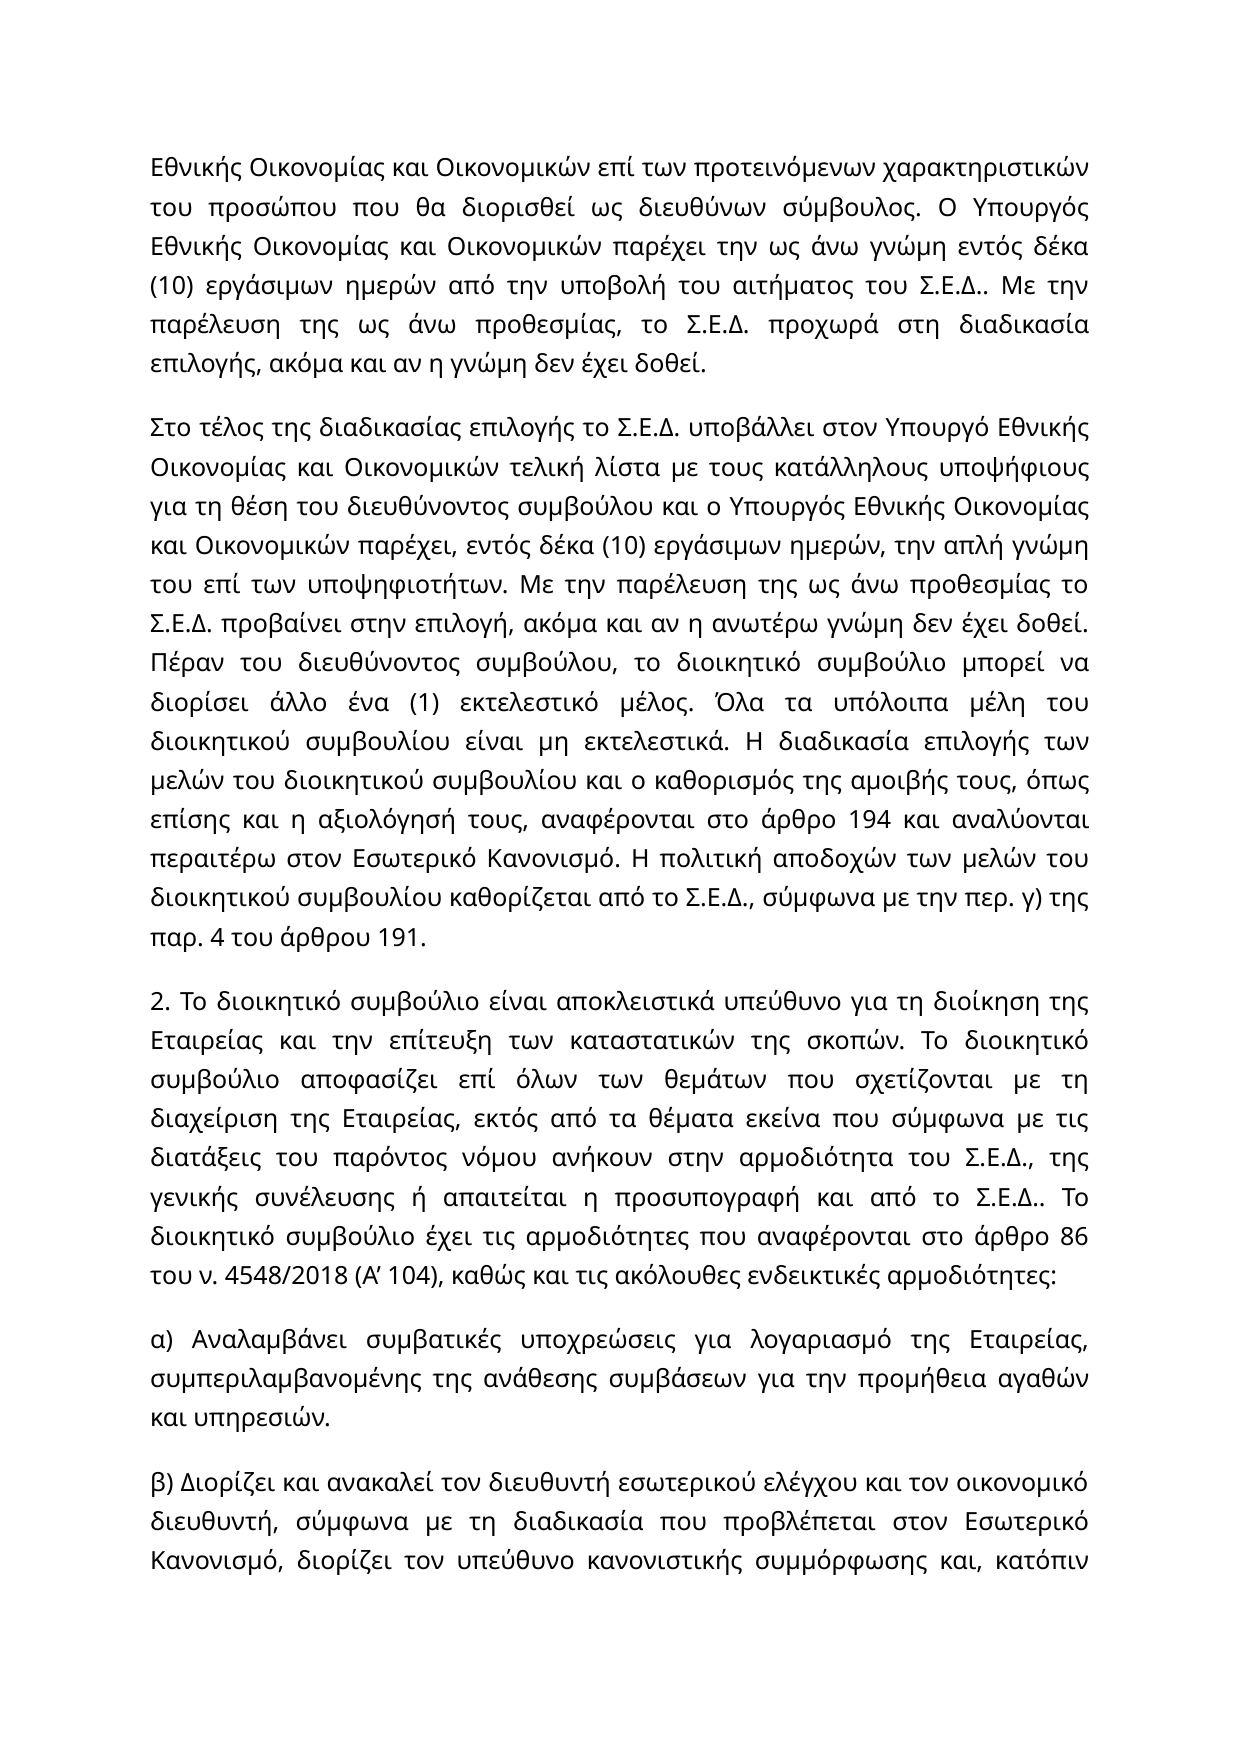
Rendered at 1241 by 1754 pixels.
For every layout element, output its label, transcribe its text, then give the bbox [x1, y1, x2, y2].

text Στο τέλος της διαδικασίας επιλογής το Σ.Ε.Δ. υποβάλλει στον Υπουργό Εθνικής Οικονομίας και Οικονομικών τελική λίστα με τους κατάλληλους υποψήφιους για τη θέση του διευθύνοντος συμβούλου και ο Υπουργός Εθνικής Οικονομίας και Οικονομικών παρέχει, εντός δέκα (10) εργάσιμων ημερών, την απλή γνώμη του επί των υποψηφιοτήτων. Με την παρέλευση της ως άνω προθεσμίας το Σ.Ε.Δ. προβαίνει στην επιλογή, ακόμα και αν η ανωτέρω γνώμη δεν έχει δοθεί. Πέραν του διευθύνοντος συμβούλου, το διοικητικό συμβούλιο μπορεί να διορίσει άλλο ένα (1) εκτελεστικό μέλος. Όλα τα υπόλοιπα μέλη του διοικητικού συμβουλίου είναι μη εκτελεστικά. Η διαδικασία επιλογής των μελών του διοικητικού συμβουλίου και ο καθορισμός της αμοιβής τους, όπως επίσης και η αξιολόγησή τους, αναφέρονται στο άρθρο 194 και αναλύονται περαιτέρω στον Εσωτερικό Κανονισμό. Η πολιτική αποδοχών των μελών του διοικητικού συμβουλίου καθορίζεται από το Σ.Ε.Δ., σύμφωνα με την περ. γ) της παρ. 4 του άρθρου 191. [150, 410, 1090, 953]
text α) Αναλαμβάνει συμβατικές υποχρεώσεις για λογαριασμό της Εταιρείας, συμπεριλαμβανομένης της ανάθεσης συμβάσεων για την προμήθεια αγαθών και υπηρεσιών. [150, 1322, 1090, 1434]
text β) Διορίζει και ανακαλεί τον διευθυντή εσωτερικού ελέγχου και τον οικονομικό διευθυντή, σύμφωνα με τη διαδικασία που προβλέπεται στον Εσωτερικό Κανονισμό, διορίζει τον υπεύθυνο κανονιστικής συμμόρφωσης και, κατόπιν [150, 1464, 1090, 1577]
text 2. Το διοικητικό συμβούλιο είναι αποκλειστικά υπεύθυνο για τη διοίκηση της Εταιρείας και την επίτευξη των καταστατικών της σκοπών. Το διοικητικό συμβούλιο αποφασίζει επί όλων των θεμάτων που σχετίζονται με τη διαχείριση της Εταιρείας, εκτός από τα θέματα εκείνα που σύμφωνα με τις διατάξεις του παρόντος νόμου ανήκουν στην αρμοδιότητα του Σ.Ε.Δ., της γενικής συνέλευσης ή απαιτείται η προσυπογραφή και από το Σ.Ε.Δ.. Το διοικητικό συμβούλιο έχει τις αρμοδιότητες που αναφέρονται στο άρθρο 86 του ν. 4548/2018 (Α’ 104), καθώς και τις ακόλουθες ενδεικτικές αρμοδιότητες: [150, 983, 1090, 1292]
text Εθνικής Οικονομίας και Οικονομικών επί των προτεινόμενων χαρακτηριστικών του προσώπου που θα διορισθεί ως διευθύνων σύμβουλος. Ο Υπουργός Εθνικής Οικονομίας και Οικονομικών παρέχει την ως άνω γνώμη εντός δέκα (10) εργάσιμων ημερών από την υποβολή του αιτήματος του Σ.Ε.Δ.. Με την παρέλευση της ως άνω προθεσμίας, το Σ.Ε.Δ. προχωρά στη διαδικασία επιλογής, ακόμα και αν η γνώμη δεν έχει δοθεί. [150, 150, 1090, 380]
